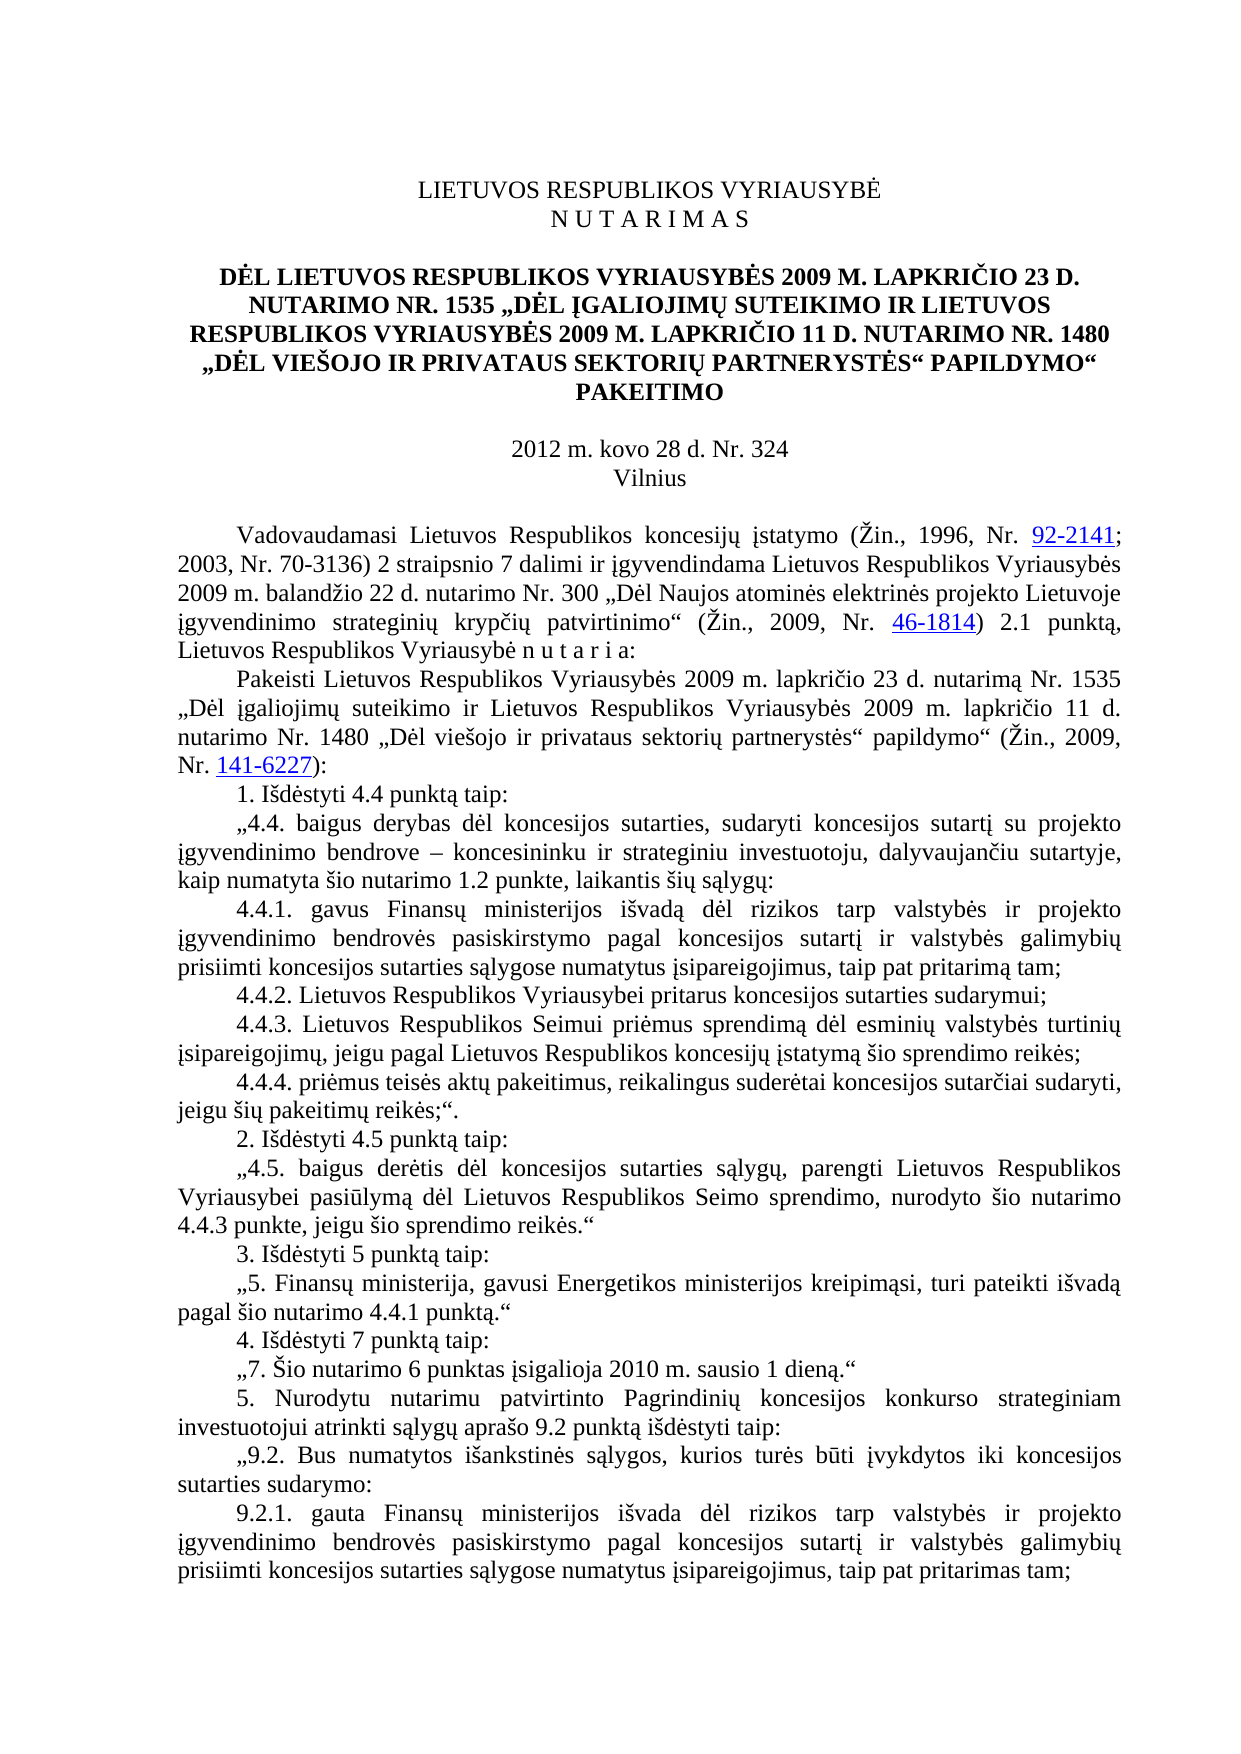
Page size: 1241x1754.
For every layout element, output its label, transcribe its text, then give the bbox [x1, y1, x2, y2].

text „5. Finansų ministerija, gavusi Energetikos ministerijos kreipimąsi, turi pateikti išvadą pagal šio nutarimo 4.4.1 punktą.“ [177, 1268, 1122, 1326]
text „4.4. baigus derybas dėl koncesijos sutarties, sudaryti koncesijos sutartį su projekto įgyvendinimo bendrove – koncesininku ir strateginiu investuotoju, dalyvaujančiu sutartyje, kaip numatyta šio nutarimo 1.2 punkte, laikantis šių sąlygų: [177, 808, 1122, 894]
text DĖL LIETUVOS RESPUBLIKOS VYRIAUSYBĖS 2009 M. LAPKRIČIO 23 D. NUTARIMO NR. 1535 „DĖL ĮGALIOJIMŲ SUTEIKIMO IR LIETUVOS RESPUBLIKOS VYRIAUSYBĖS 2009 M. LAPKRIČIO 11 D. NUTARIMO NR. 1480 „DĖL VIEŠOJO IR PRIVATAUS SEKTORIŲ PARTNERYSTĖS“ PAPILDYMO“ PAKEITIMO [177, 262, 1122, 406]
text 4. Išdėstyti 7 punktą taip: [177, 1326, 1122, 1354]
text 4.4.2. Lietuvos Respublikos Vyriausybei pritarus koncesijos sutarties sudarymui; [177, 981, 1122, 1009]
text 4.4.4. priėmus teisės aktų pakeitimus, reikalingus suderėtai koncesijos sutarčiai sudaryti, jeigu šių pakeitimų reikės;“. [177, 1067, 1122, 1124]
text 4.4.1. gavus Finansų ministerijos išvadą dėl rizikos tarp valstybės ir projekto įgyvendinimo bendrovės pasiskirstymo pagal koncesijos sutartį ir valstybės galimybių prisiimti koncesijos sutarties sąlygose numatytus įsipareigojimus, taip pat pritarimą tam; [177, 894, 1122, 981]
text N U T A R I M A S [177, 204, 1122, 233]
text „7. Šio nutarimo 6 punktas įsigalioja 2010 m. sausio 1 dieną.“ [177, 1354, 1122, 1383]
text Vadovaudamasi Lietuvos Respublikos koncesijų įstatymo (Žin., 1996, Nr. 92-2141; 2003, Nr. 70-3136) 2 straipsnio 7 dalimi ir įgyvendindama Lietuvos Respublikos Vyriausybės 2009 m. balandžio 22 d. nutarimo Nr. 300 „Dėl Naujos atominės elektrinės projekto Lietuvoje įgyvendinimo strateginių krypčių patvirtinimo“ (Žin., 2009, Nr. 46-1814) 2.1 punktą, Lietuvos Respublikos Vyriausybė n u t a r i a: [177, 521, 1122, 664]
text Vilnius [177, 463, 1122, 492]
text Pakeisti Lietuvos Respublikos Vyriausybės 2009 m. lapkričio 23 d. nutarimą Nr. 1535 „Dėl įgaliojimų suteikimo ir Lietuvos Respublikos Vyriausybės 2009 m. lapkričio 11 d. nutarimo Nr. 1480 „Dėl viešojo ir privataus sektorių partnerystės“ papildymo“ (Žin., 2009, Nr. 141-6227): [177, 664, 1122, 779]
text LIETUVOS RESPUBLIKOS VYRIAUSYBĖ [177, 176, 1122, 204]
text 4.4.3. Lietuvos Respublikos Seimui priėmus sprendimą dėl esminių valstybės turtinių įsipareigojimų, jeigu pagal Lietuvos Respublikos koncesijų įstatymą šio sprendimo reikės; [177, 1009, 1122, 1067]
text „4.5. baigus derėtis dėl koncesijos sutarties sąlygų, parengti Lietuvos Respublikos Vyriausybei pasiūlymą dėl Lietuvos Respublikos Seimo sprendimo, nurodyto šio nutarimo 4.4.3 punkte, jeigu šio sprendimo reikės.“ [177, 1153, 1122, 1239]
text 2. Išdėstyti 4.5 punktą taip: [177, 1124, 1122, 1153]
text 5. Nurodytu nutarimu patvirtinto Pagrindinių koncesijos konkurso strateginiam investuotojui atrinkti sąlygų aprašo 9.2 punktą išdėstyti taip: [177, 1383, 1122, 1441]
text 9.2.1. gauta Finansų ministerijos išvada dėl rizikos tarp valstybės ir projekto įgyvendinimo bendrovės pasiskirstymo pagal koncesijos sutartį ir valstybės galimybių prisiimti koncesijos sutarties sąlygose numatytus įsipareigojimus, taip pat pritarimas tam; [177, 1498, 1122, 1584]
text 2012 m. kovo 28 d. Nr. 324 [177, 434, 1122, 463]
text 3. Išdėstyti 5 punktą taip: [177, 1239, 1122, 1268]
text „9.2. Bus numatytos išankstinės sąlygos, kurios turės būti įvykdytos iki koncesijos sutarties sudarymo: [177, 1441, 1122, 1498]
text 1. Išdėstyti 4.4 punktą taip: [177, 779, 1122, 808]
